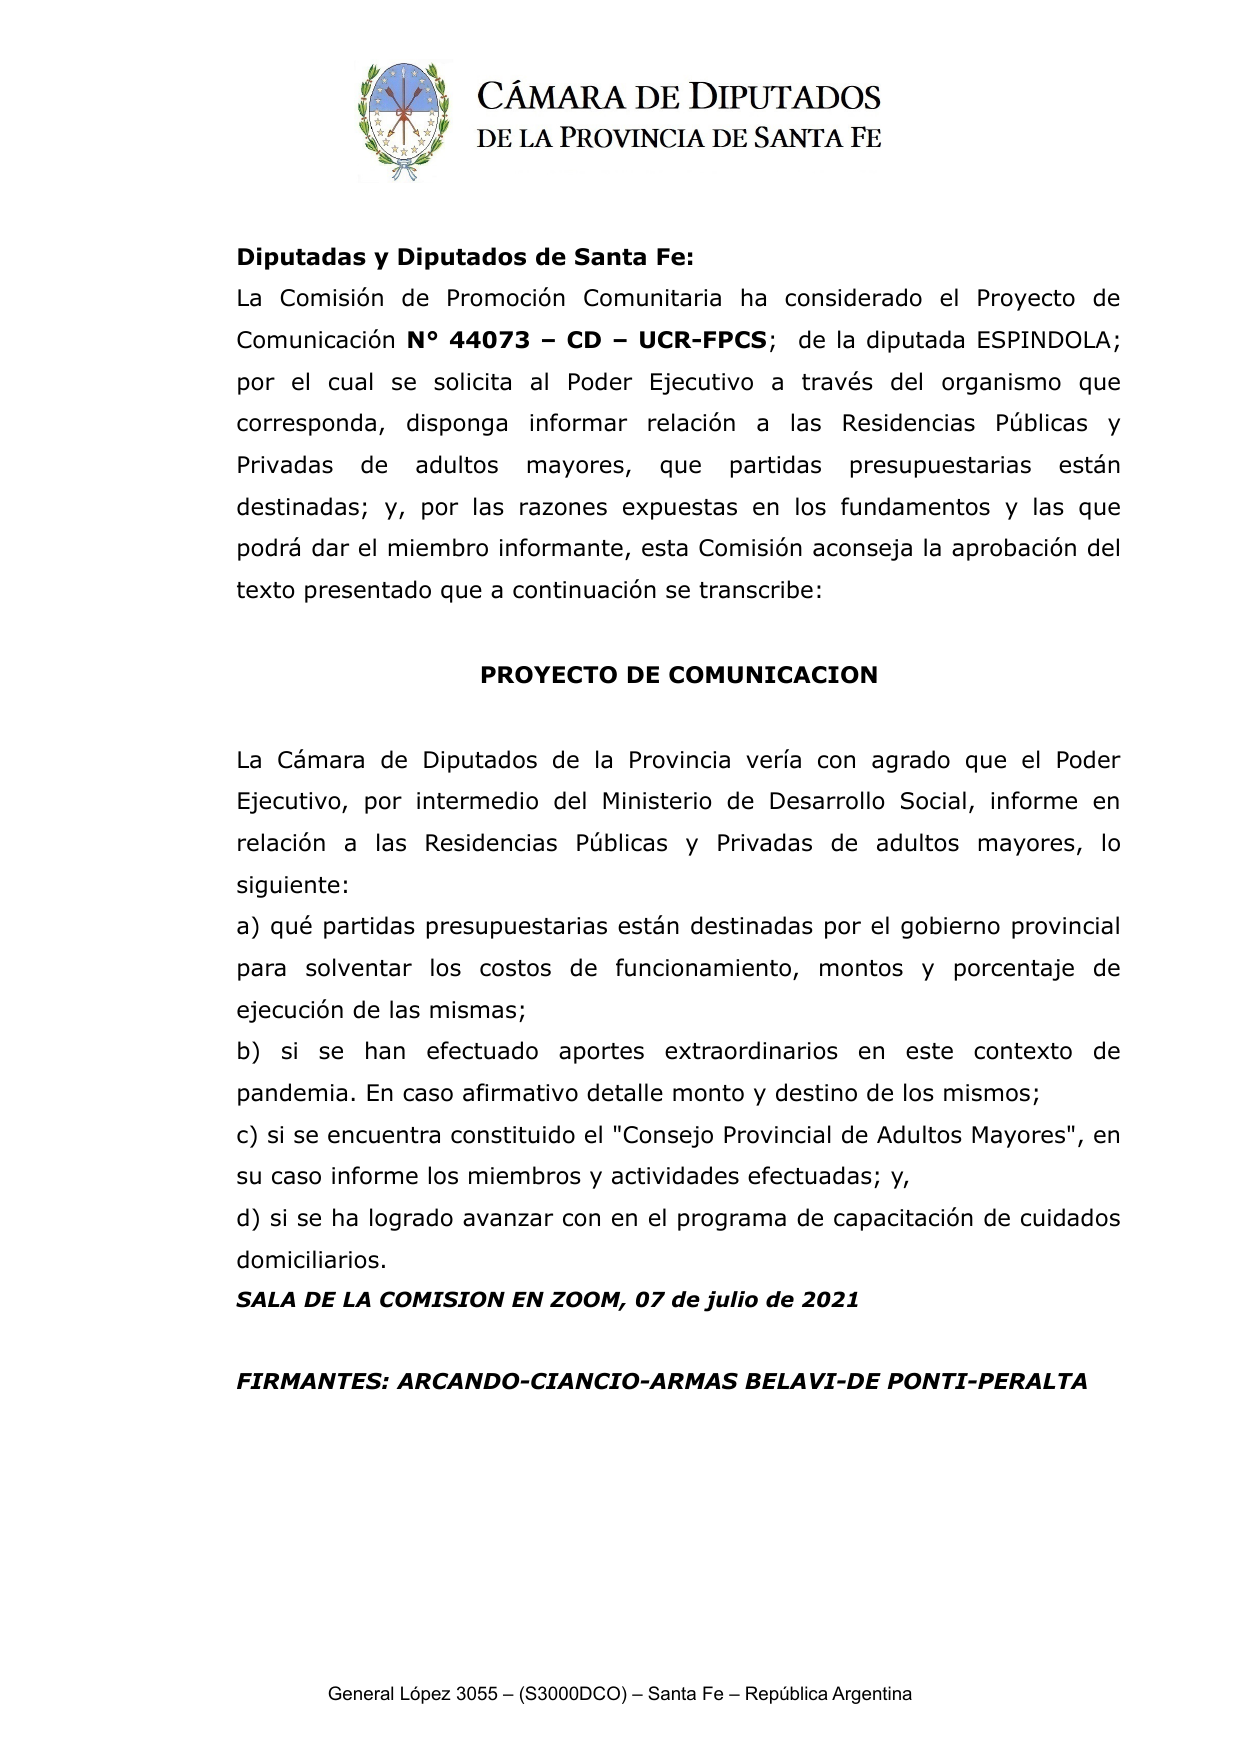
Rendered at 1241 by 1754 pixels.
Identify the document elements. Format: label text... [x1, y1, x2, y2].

text Diputadas y Diputados de Santa Fe: [236, 242, 1122, 270]
text b) si se han efectuado aportes extraordinarios en este contexto de pandemia. En caso afirmativo detalle monto y destino de los mismos; [236, 1037, 1122, 1106]
text PROYECTO DE COMUNICACION [236, 660, 1122, 688]
text c) si se encuentra constituido el "Consejo Provincial de Adultos Mayores", en su caso informe los miembros y actividades efectuadas; y, [236, 1120, 1122, 1189]
picture [354, 59, 886, 183]
text La Cámara de Diputados de la Provincia vería con agrado que el Poder Ejecutivo, por intermedio del Ministerio de Desarrollo Social, informe en relación a las Residencias Públicas y Privadas de adultos mayores, lo siguiente: [236, 745, 1122, 898]
text La Comisión de Promoción Comunitaria ha considerado el Proyecto de Comunicación N° 44073 – CD – UCR-FPCS; de la diputada ESPINDOLA; por el cual se solicita al Poder Ejecutivo a través del organismo que corresponda, disponga informar relación a las Residencias Públicas y Privadas de adultos mayores, que partidas presupuestarias están destinadas; y, por las razones expuestas en los fundamentos y las que podrá dar el miembro informante, esta Comisión aconseja la aprobación del texto presentado que a continuación se transcribe: [236, 284, 1122, 603]
text a) qué partidas presupuestarias están destinadas por el gobierno provincial para solventar los costos de funcionamiento, montos y porcentaje de ejecución de las mismas; [236, 912, 1122, 1023]
text FIRMANTES: ARCANDO-CIANCIO-ARMAS BELAVI-DE PONTI-PERALTA [236, 1368, 1122, 1394]
text SALA DE LA COMISION EN ZOOM, 07 de julio de 2021 [236, 1287, 1122, 1312]
text d) si se ha logrado avanzar con en el programa de capacitación de cuidados domiciliarios. [236, 1203, 1122, 1273]
